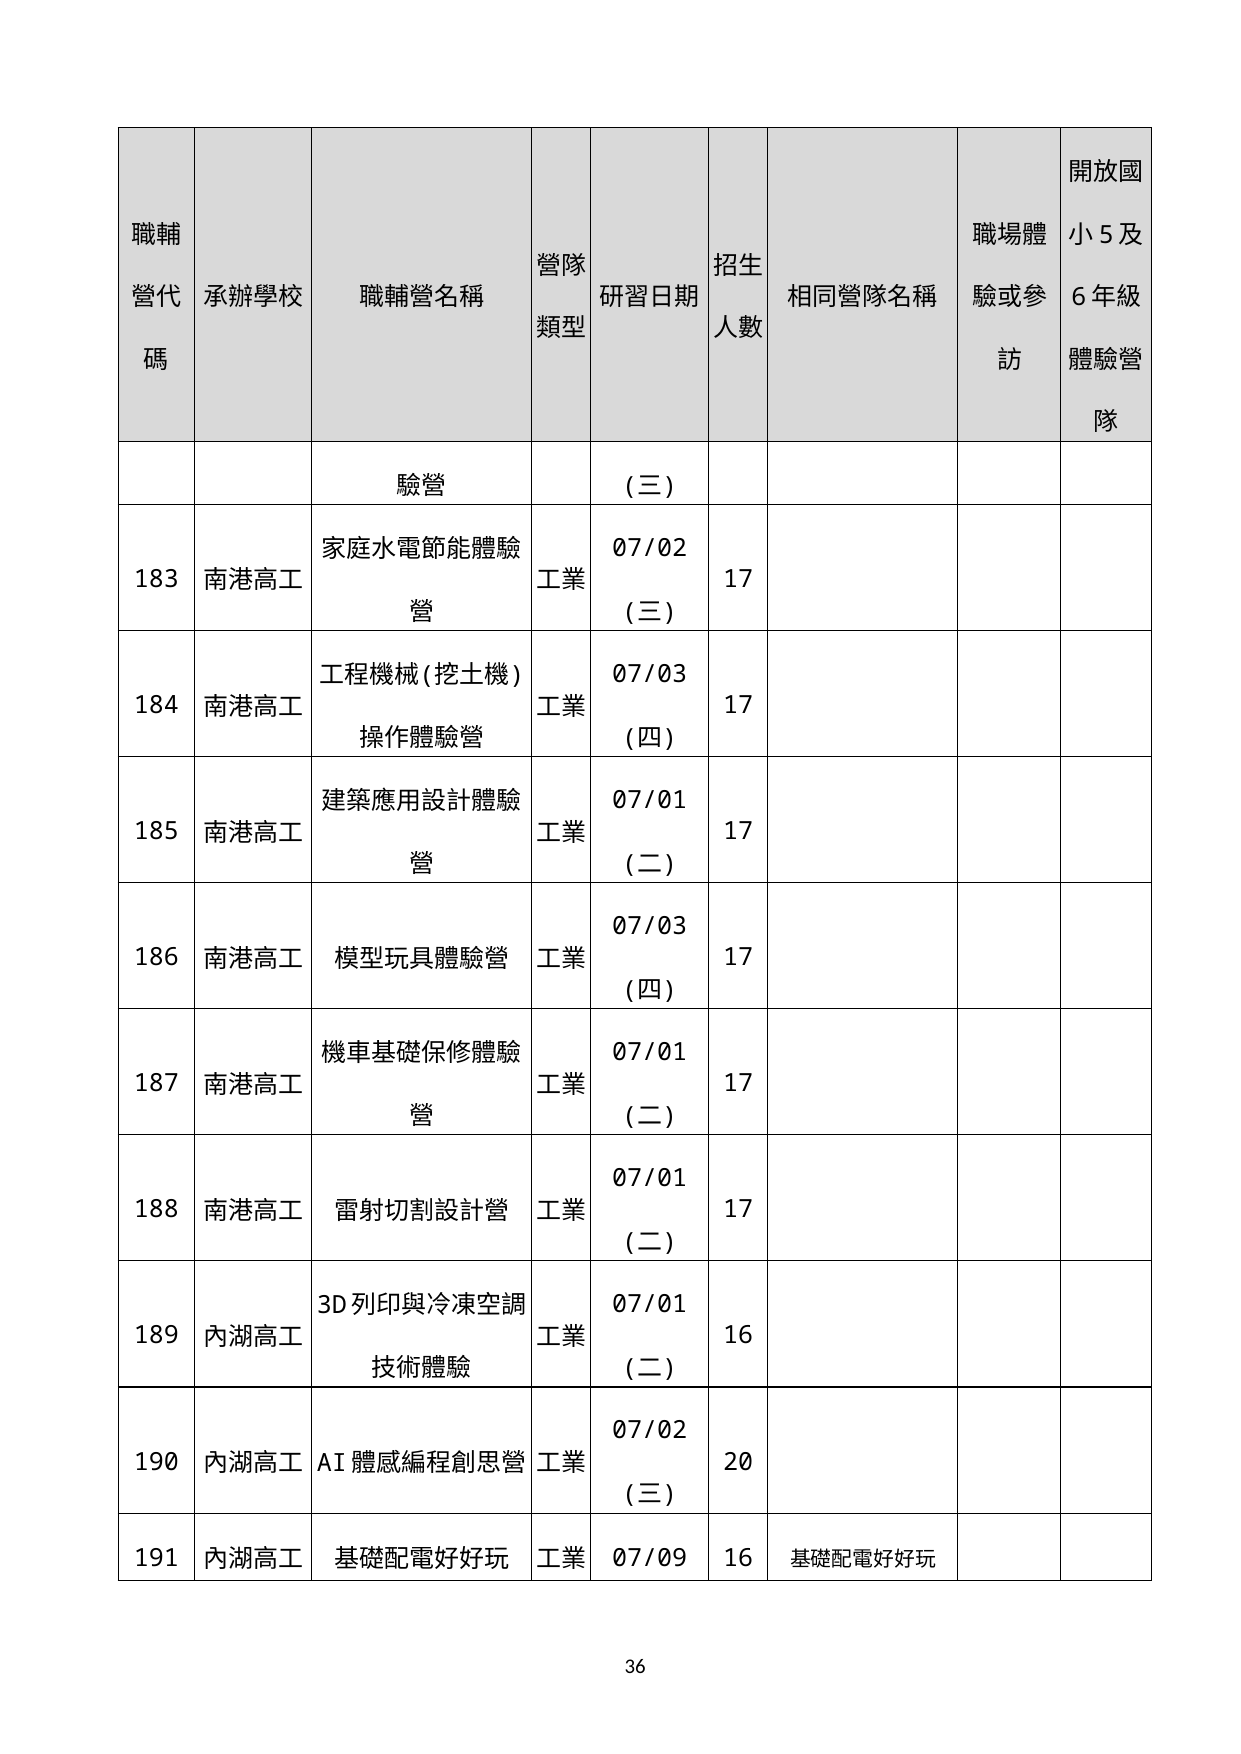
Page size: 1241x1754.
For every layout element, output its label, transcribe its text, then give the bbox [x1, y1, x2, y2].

table_cell [958, 1388, 1060, 1512]
table_cell 南港高工 [195, 631, 311, 756]
table_cell 基礎配電好好玩 [768, 1514, 957, 1580]
table_cell [1061, 442, 1151, 504]
table_header 職輔營代碼 [119, 128, 194, 441]
table_cell [1061, 505, 1151, 630]
table_cell 17 [709, 631, 767, 756]
table_cell [195, 442, 311, 504]
table_cell 07/09 [591, 1514, 708, 1580]
table_cell 190 [119, 1388, 194, 1512]
table_cell 183 [119, 505, 194, 630]
table_cell 186 [119, 883, 194, 1008]
table_cell [768, 442, 957, 504]
table_cell 南港高工 [195, 883, 311, 1008]
table_cell [768, 757, 957, 882]
table_cell [1061, 1261, 1151, 1386]
table_cell [1061, 1009, 1151, 1134]
table_header 相同營隊名稱 [768, 128, 957, 441]
table_cell 07/01(二) [591, 1009, 708, 1134]
table_cell 模型玩具體驗營 [312, 883, 531, 1008]
table_cell 16 [709, 1514, 767, 1580]
table_cell 07/03(四) [591, 883, 708, 1008]
table_cell [1061, 1135, 1151, 1260]
table_cell 07/01(二) [591, 1135, 708, 1260]
table_cell [958, 1009, 1060, 1134]
table_cell [958, 631, 1060, 756]
table_cell 07/01(二) [591, 1261, 708, 1386]
table_cell AI體感編程創思營 [312, 1388, 531, 1512]
table_cell [768, 1388, 957, 1512]
table_cell 20 [709, 1388, 767, 1512]
table_cell 基礎配電好好玩 [312, 1514, 531, 1580]
table_cell [958, 505, 1060, 630]
table_cell 機車基礎保修體驗營 [312, 1009, 531, 1134]
table_cell [768, 631, 957, 756]
table_cell [1061, 631, 1151, 756]
table_cell 南港高工 [195, 1135, 311, 1260]
table_cell 185 [119, 757, 194, 882]
table_cell 187 [119, 1009, 194, 1134]
table_cell 184 [119, 631, 194, 756]
table_cell 工業 [532, 1261, 590, 1386]
table_cell 17 [709, 1135, 767, 1260]
table_cell 南港高工 [195, 757, 311, 882]
table_cell [768, 505, 957, 630]
table_cell 內湖高工 [195, 1261, 311, 1386]
table_header 職場體驗或參訪 [958, 128, 1060, 441]
table_cell 雷射切割設計營 [312, 1135, 531, 1260]
table_cell 工業 [532, 1009, 590, 1134]
table_cell 工業 [532, 883, 590, 1008]
table_cell [958, 1514, 1060, 1580]
table_cell 07/02(三) [591, 1388, 708, 1512]
table_cell [958, 883, 1060, 1008]
table_cell 工業 [532, 757, 590, 882]
table_header 營隊類型 [532, 128, 590, 441]
table_header 開放國小5及6年級體驗營隊 [1061, 128, 1151, 441]
table_cell 內湖高工 [195, 1388, 311, 1512]
table_cell 家庭水電節能體驗營 [312, 505, 531, 630]
table_cell 南港高工 [195, 1009, 311, 1134]
table_cell 17 [709, 883, 767, 1008]
table_cell [119, 442, 194, 504]
table_header 研習日期 [591, 128, 708, 441]
table_cell 工業 [532, 1388, 590, 1512]
table_cell 189 [119, 1261, 194, 1386]
table_cell 南港高工 [195, 505, 311, 630]
table_cell [958, 1135, 1060, 1260]
table_cell 工業 [532, 1514, 590, 1580]
table_cell 17 [709, 757, 767, 882]
table_cell 工程機械(挖土機)操作體驗營 [312, 631, 531, 756]
table_cell [768, 1261, 957, 1386]
table_cell [958, 757, 1060, 882]
table_cell [1061, 757, 1151, 882]
table_cell 工業 [532, 631, 590, 756]
table_cell 3D列印與冷凍空調技術體驗 [312, 1261, 531, 1386]
table_cell 內湖高工 [195, 1514, 311, 1580]
table_cell 驗營 [312, 442, 531, 504]
table_cell [1061, 1514, 1151, 1580]
table_cell 191 [119, 1514, 194, 1580]
table_cell 07/01(二) [591, 757, 708, 882]
table_cell 建築應用設計體驗營 [312, 757, 531, 882]
table_cell [532, 442, 590, 504]
table_cell [958, 1261, 1060, 1386]
table_cell 16 [709, 1261, 767, 1386]
table_header 承辦學校 [195, 128, 311, 441]
table_cell 工業 [532, 1135, 590, 1260]
table_cell 07/02(三) [591, 505, 708, 630]
table_cell 07/03(四) [591, 631, 708, 756]
table_cell 工業 [532, 505, 590, 630]
table_header 職輔營名稱 [312, 128, 531, 441]
table_cell [1061, 1388, 1151, 1512]
table_cell [768, 1135, 957, 1260]
table_cell 17 [709, 1009, 767, 1134]
table_cell [1061, 883, 1151, 1008]
table_cell [768, 883, 957, 1008]
table_cell (三) [591, 442, 708, 504]
table_cell [958, 442, 1060, 504]
table_header 招生人數 [709, 128, 767, 441]
table_cell [709, 442, 767, 504]
table_cell 17 [709, 505, 767, 630]
table_cell [768, 1009, 957, 1134]
table_cell 188 [119, 1135, 194, 1260]
